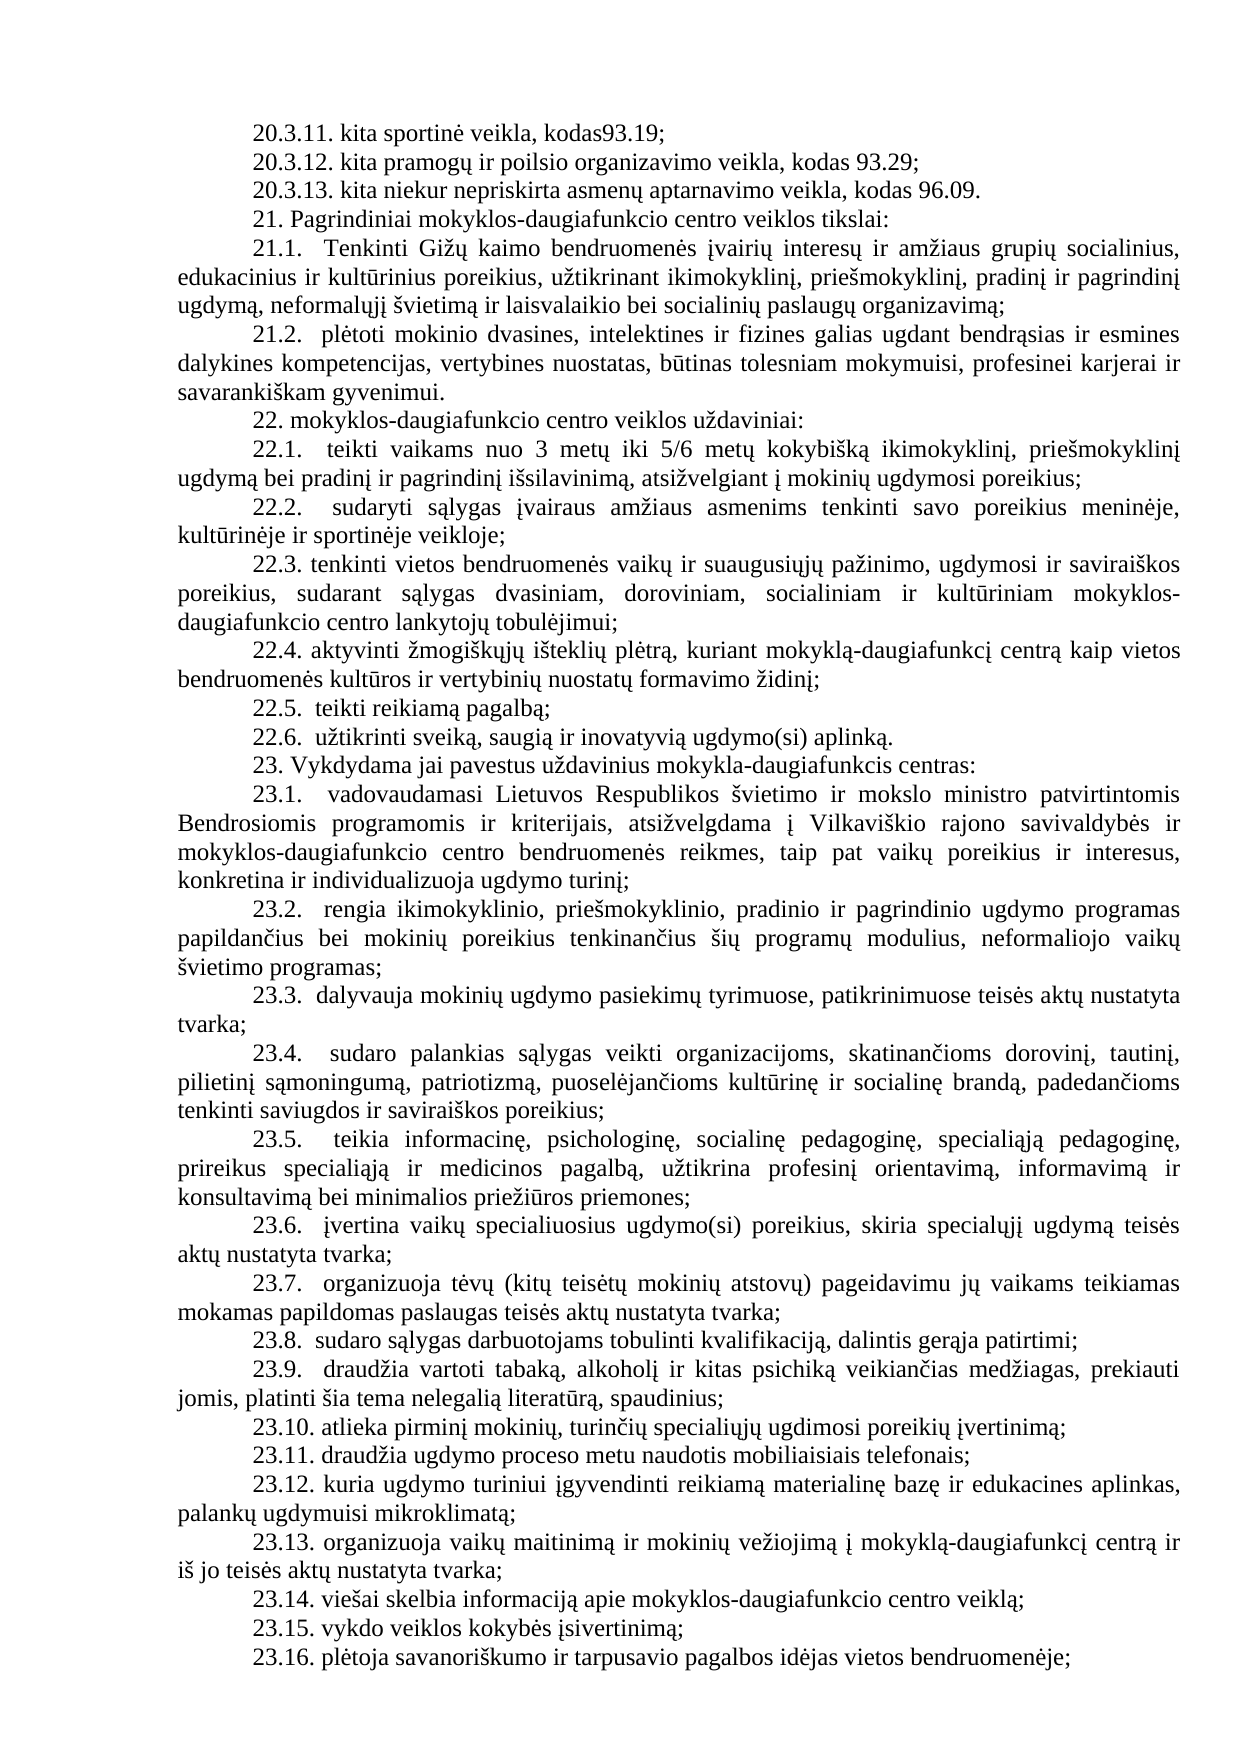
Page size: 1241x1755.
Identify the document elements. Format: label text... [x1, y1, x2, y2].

text 23.10. atlieka pirminį mokinių, turinčių specialiųjų ugdimosi poreikių įvertinimą; [177, 1412, 1181, 1441]
text 22.2. sudaryti sąlygas įvairaus amžiaus asmenims tenkinti savo poreikius meninėje, kultūrinėje ir sportinėje veikloje; [177, 492, 1181, 549]
text 23.14. viešai skelbia informaciją apie mokyklos-daugiafunkcio centro veiklą; [177, 1584, 1181, 1613]
text 23. Vykdydama jai pavestus uždavinius mokykla-daugiafunkcis centras: [177, 751, 1181, 779]
text 20.3.11. kita sportinė veikla, kodas93.19; [177, 118, 1181, 147]
text 22.4. aktyvinti žmogiškųjų išteklių plėtrą, kuriant mokyklą-daugiafunkcį centrą kaip vietos bendruomenės kultūros ir vertybinių nuostatų formavimo židinį; [177, 636, 1181, 693]
text 23.9. draudžia vartoti tabaką, alkoholį ir kitas psichiką veikiančias medžiagas, prekiauti jomis, platinti šia tema nelegalią literatūrą, spaudinius; [177, 1354, 1181, 1412]
text 23.15. vykdo veiklos kokybės įsivertinimą; [177, 1613, 1181, 1642]
text 23.8. sudaro sąlygas darbuotojams tobulinti kvalifikaciją, dalintis gerąja patirtimi; [177, 1326, 1181, 1354]
text 23.12. kuria ugdymo turiniui įgyvendinti reikiamą materialinę bazę ir edukacines aplinkas, palankų ugdymuisi mikroklimatą; [177, 1469, 1181, 1527]
text 22.1. teikti vaikams nuo 3 metų iki 5/6 metų kokybišką ikimokyklinį, priešmokyklinį ugdymą bei pradinį ir pagrindinį išsilavinimą, atsižvelgiant į mokinių ugdymosi poreikius; [177, 434, 1181, 492]
text 23.6. įvertina vaikų specialiuosius ugdymo(si) poreikius, skiria specialųjį ugdymą teisės aktų nustatyta tvarka; [177, 1211, 1181, 1268]
text 23.2. rengia ikimokyklinio, priešmokyklinio, pradinio ir pagrindinio ugdymo programas papildančius bei mokinių poreikius tenkinančius šių programų modulius, neformaliojo vaikų švietimo programas; [177, 894, 1181, 981]
text 22.6. užtikrinti sveiką, saugią ir inovatyvią ugdymo(si) aplinką. [177, 722, 1181, 751]
text 23.3. dalyvauja mokinių ugdymo pasiekimų tyrimuose, patikrinimuose teisės aktų nustatyta tvarka; [177, 981, 1181, 1038]
text 23.13. organizuoja vaikų maitinimą ir mokinių vežiojimą į mokyklą-daugiafunkcį centrą ir iš jo teisės aktų nustatyta tvarka; [177, 1527, 1181, 1584]
text 20.3.13. kita niekur nepriskirta asmenų aptarnavimo veikla, kodas 96.09. [177, 176, 1181, 204]
text 22.3. tenkinti vietos bendruomenės vaikų ir suaugusiųjų pažinimo, ugdymosi ir saviraiškos poreikius, sudarant sąlygas dvasiniam, doroviniam, socialiniam ir kultūriniam mokyklos-daugiafunkcio centro lankytojų tobulėjimui; [177, 549, 1181, 636]
text 21. Pagrindiniai mokyklos-daugiafunkcio centro veiklos tikslai: [177, 204, 1181, 233]
text 22. mokyklos-daugiafunkcio centro veiklos uždaviniai: [177, 406, 1181, 434]
text 22.5. teikti reikiamą pagalbą; [177, 693, 1181, 722]
text 23.11. draudžia ugdymo proceso metu naudotis mobiliaisiais telefonais; [177, 1441, 1181, 1469]
text 23.1. vadovaudamasi Lietuvos Respublikos švietimo ir mokslo ministro patvirtintomis Bendrosiomis programomis ir kriterijais, atsižvelgdama į Vilkaviškio rajono savivaldybės ir mokyklos-daugiafunkcio centro bendruomenės reikmes, taip pat vaikų poreikius ir interesus, konkretina ir individualizuoja ugdymo turinį; [177, 779, 1181, 894]
text 23.4. sudaro palankias sąlygas veikti organizacijoms, skatinančioms dorovinį, tautinį, pilietinį sąmoningumą, patriotizmą, puoselėjančioms kultūrinę ir socialinę brandą, padedančioms tenkinti saviugdos ir saviraiškos poreikius; [177, 1038, 1181, 1124]
text 21.2. plėtoti mokinio dvasines, intelektines ir fizines galias ugdant bendrąsias ir esmines dalykines kompetencijas, vertybines nuostatas, būtinas tolesniam mokymuisi, profesinei karjerai ir savarankiškam gyvenimui. [177, 319, 1181, 406]
text 23.5. teikia informacinę, psichologinę, socialinę pedagoginę, specialiąją pedagoginę, prireikus specialiąją ir medicinos pagalbą, užtikrina profesinį orientavimą, informavimą ir konsultavimą bei minimalios priežiūros priemones; [177, 1124, 1181, 1211]
text 23.16. plėtoja savanoriškumo ir tarpusavio pagalbos idėjas vietos bendruomenėje; [177, 1642, 1181, 1671]
text 20.3.12. kita pramogų ir poilsio organizavimo veikla, kodas 93.29; [177, 147, 1181, 176]
text 23.7. organizuoja tėvų (kitų teisėtų mokinių atstovų) pageidavimu jų vaikams teikiamas mokamas papildomas paslaugas teisės aktų nustatyta tvarka; [177, 1268, 1181, 1326]
text 21.1. Tenkinti Gižų kaimo bendruomenės įvairių interesų ir amžiaus grupių socialinius, edukacinius ir kultūrinius poreikius, užtikrinant ikimokyklinį, priešmokyklinį, pradinį ir pagrindinį ugdymą, neformalųjį švietimą ir laisvalaikio bei socialinių paslaugų organizavimą; [177, 233, 1181, 319]
